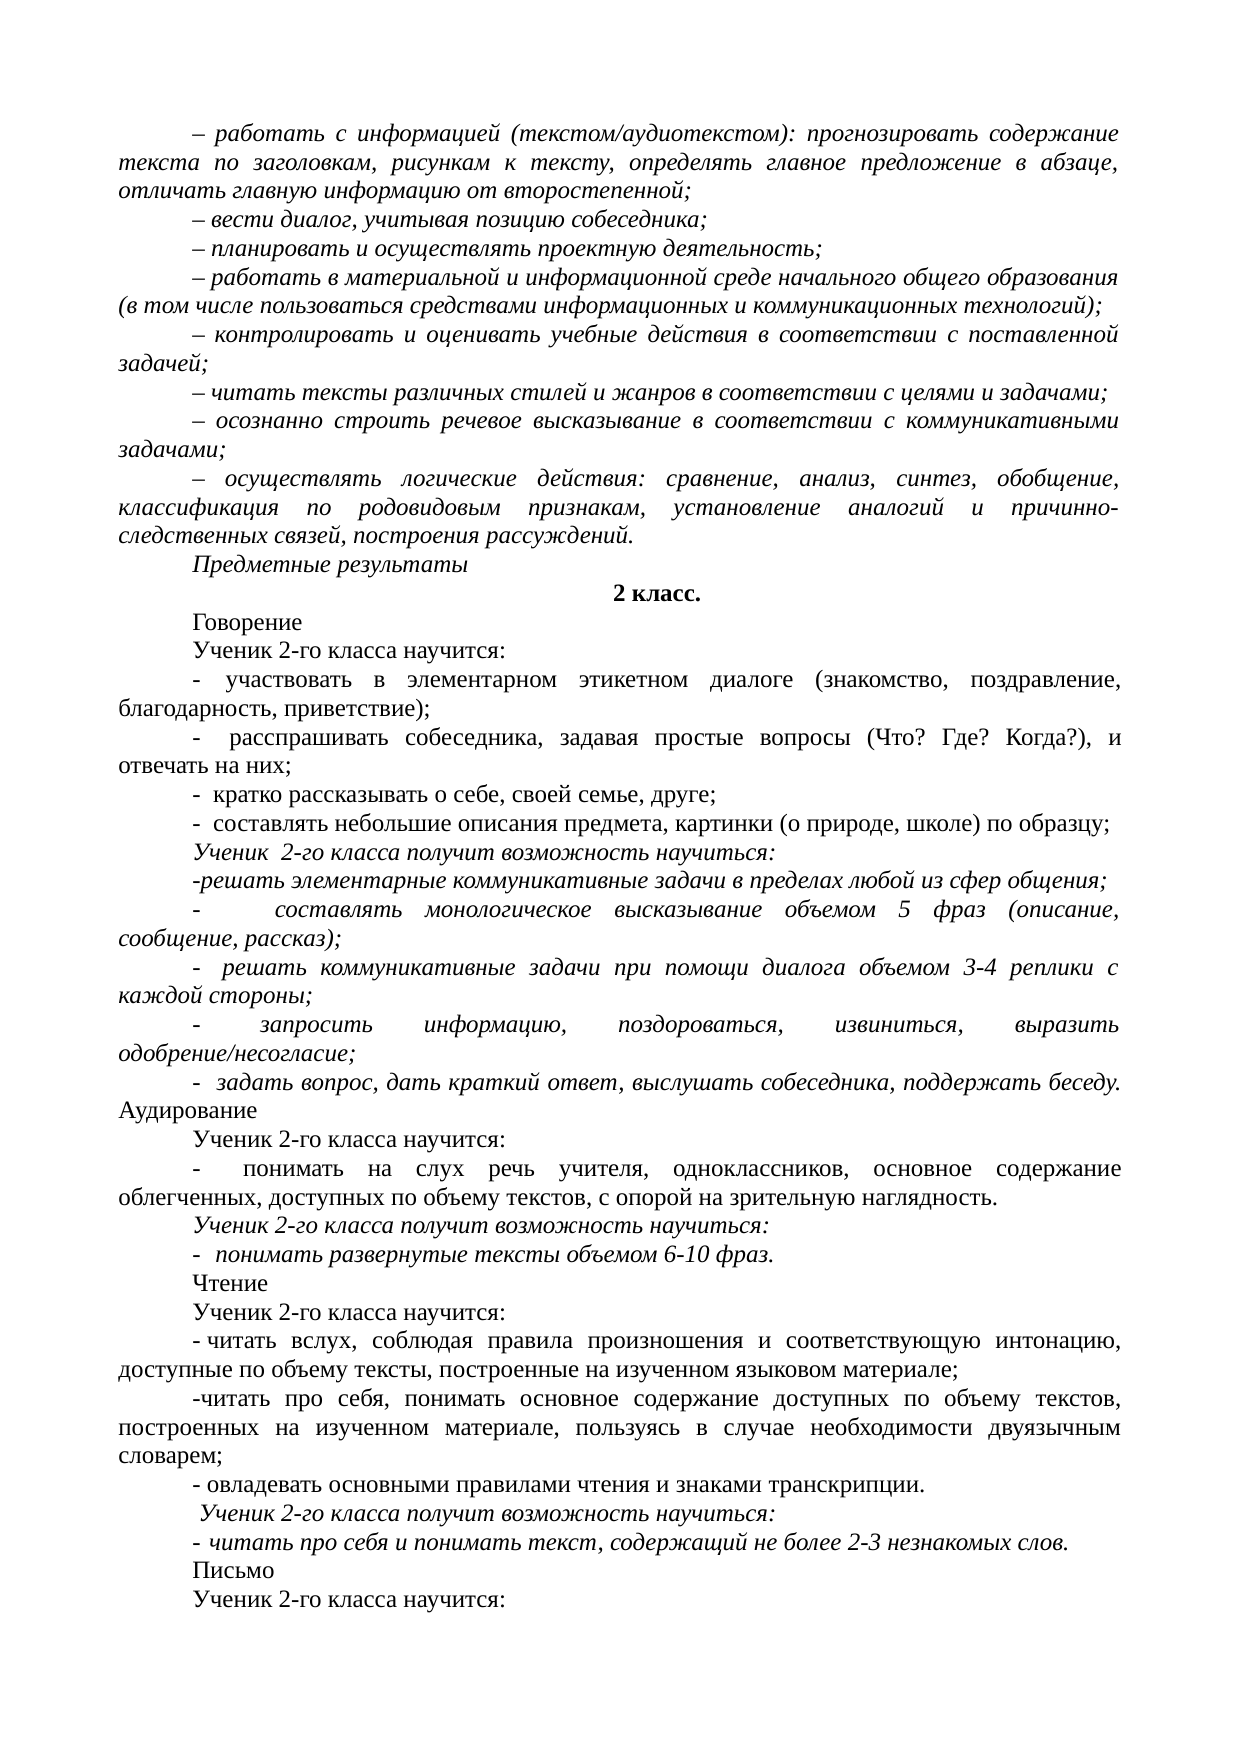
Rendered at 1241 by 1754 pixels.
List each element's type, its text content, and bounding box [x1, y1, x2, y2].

text Предметные результаты [118, 549, 1122, 578]
text Ученик 2-го класса получит возможность научиться: [118, 837, 1122, 866]
text -читать про себя, понимать основное содержание доступных по объему текстов, построенных на изученном материале, пользуясь в случае необходимости двуязычным словарем; [118, 1383, 1122, 1469]
text – работать с информацией (текстом/аудиотекстом): прогнозировать содержание текста по заголовкам, рисункам к тексту, определять главное предложение в абзаце, отличать главную информацию от второстепенной; [118, 118, 1122, 204]
text Ученик 2-го класса научится: [118, 1124, 1122, 1153]
text - понимать развернутые тексты объемом 6-10 фраз. [118, 1239, 1122, 1268]
text - участвовать в элементарном этикетном диалоге (знакомство, поздравление, благодарность, приветствие); [118, 664, 1122, 722]
text Ученик 2-го класса получит возможность научиться: [118, 1211, 1122, 1239]
text – контролировать и оценивать учебные действия в соответствии с поставленной задачей; [118, 319, 1122, 377]
text - расспрашивать собеседника, задавая простые вопросы (Что? Где? Когда?), и отвечать на них; [118, 722, 1122, 779]
text Ученик 2-го класса научится: [118, 1584, 1122, 1613]
text - задать вопрос, дать краткий ответ, выслушать собеседника, поддержать беседу. Аудирование [118, 1067, 1122, 1124]
text Письмо [118, 1556, 1122, 1584]
text - читать вслух, соблюдая правила произношения и соответствующую интонацию, доступные по объему тексты, построенные на изученном языковом материале; [118, 1326, 1122, 1383]
text - овладевать основными правилами чтения и знаками транскрипции. [118, 1469, 1122, 1498]
text Ученик 2-го класса получит возможность научиться: [118, 1498, 1122, 1527]
text – читать тексты различных стилей и жанров в соответствии с целями и задачами; [118, 377, 1122, 406]
text – вести диалог, учитывая позицию собеседника; [118, 204, 1122, 233]
text - понимать на слух речь учителя, одноклассников, основное содержание облегченных, доступных по объему текстов, с опорой на зрительную наглядность. [118, 1153, 1122, 1211]
text 2 класс. [118, 578, 1122, 607]
text - кратко рассказывать о себе, своей семье, друге; [118, 779, 1122, 808]
text Говорение [118, 607, 1122, 636]
text – осуществлять логические действия: сравнение, анализ, синтез, обобщение, классификация по родовидовым признакам, установление аналогий и причинно-следственных связей, построения рассуждений. [118, 463, 1122, 549]
text - решать коммуникативные задачи при помощи диалога объемом 3-4 реплики с каждой стороны; [118, 952, 1122, 1009]
text Чтение [118, 1268, 1122, 1297]
text Ученик 2-го класса научится: [118, 636, 1122, 664]
text -решать элементарные коммуникативные задачи в пределах любой из сфер общения; [118, 866, 1122, 894]
text – осознанно строить речевое высказывание в соответствии с коммуникативными задачами; [118, 406, 1122, 463]
text - читать про себя и понимать текст, содержащий не более 2-3 незнакомых слов. [118, 1527, 1122, 1556]
text - составлять монологическое высказывание объемом 5 фраз (описание, сообщение, рассказ); [118, 894, 1122, 952]
text - составлять небольшие описания предмета, картинки (о природе, школе) по образцу; [118, 808, 1122, 837]
text Ученик 2-го класса научится: [118, 1297, 1122, 1326]
text - запросить информацию, поздороваться, извиниться, выразить одобрение/несогласие; [118, 1009, 1122, 1067]
text – работать в материальной и информационной среде начального общего образования (в том числе пользоваться средствами информационных и коммуникационных технологий); [118, 262, 1122, 319]
text – планировать и осуществлять проектную деятельность; [118, 233, 1122, 262]
